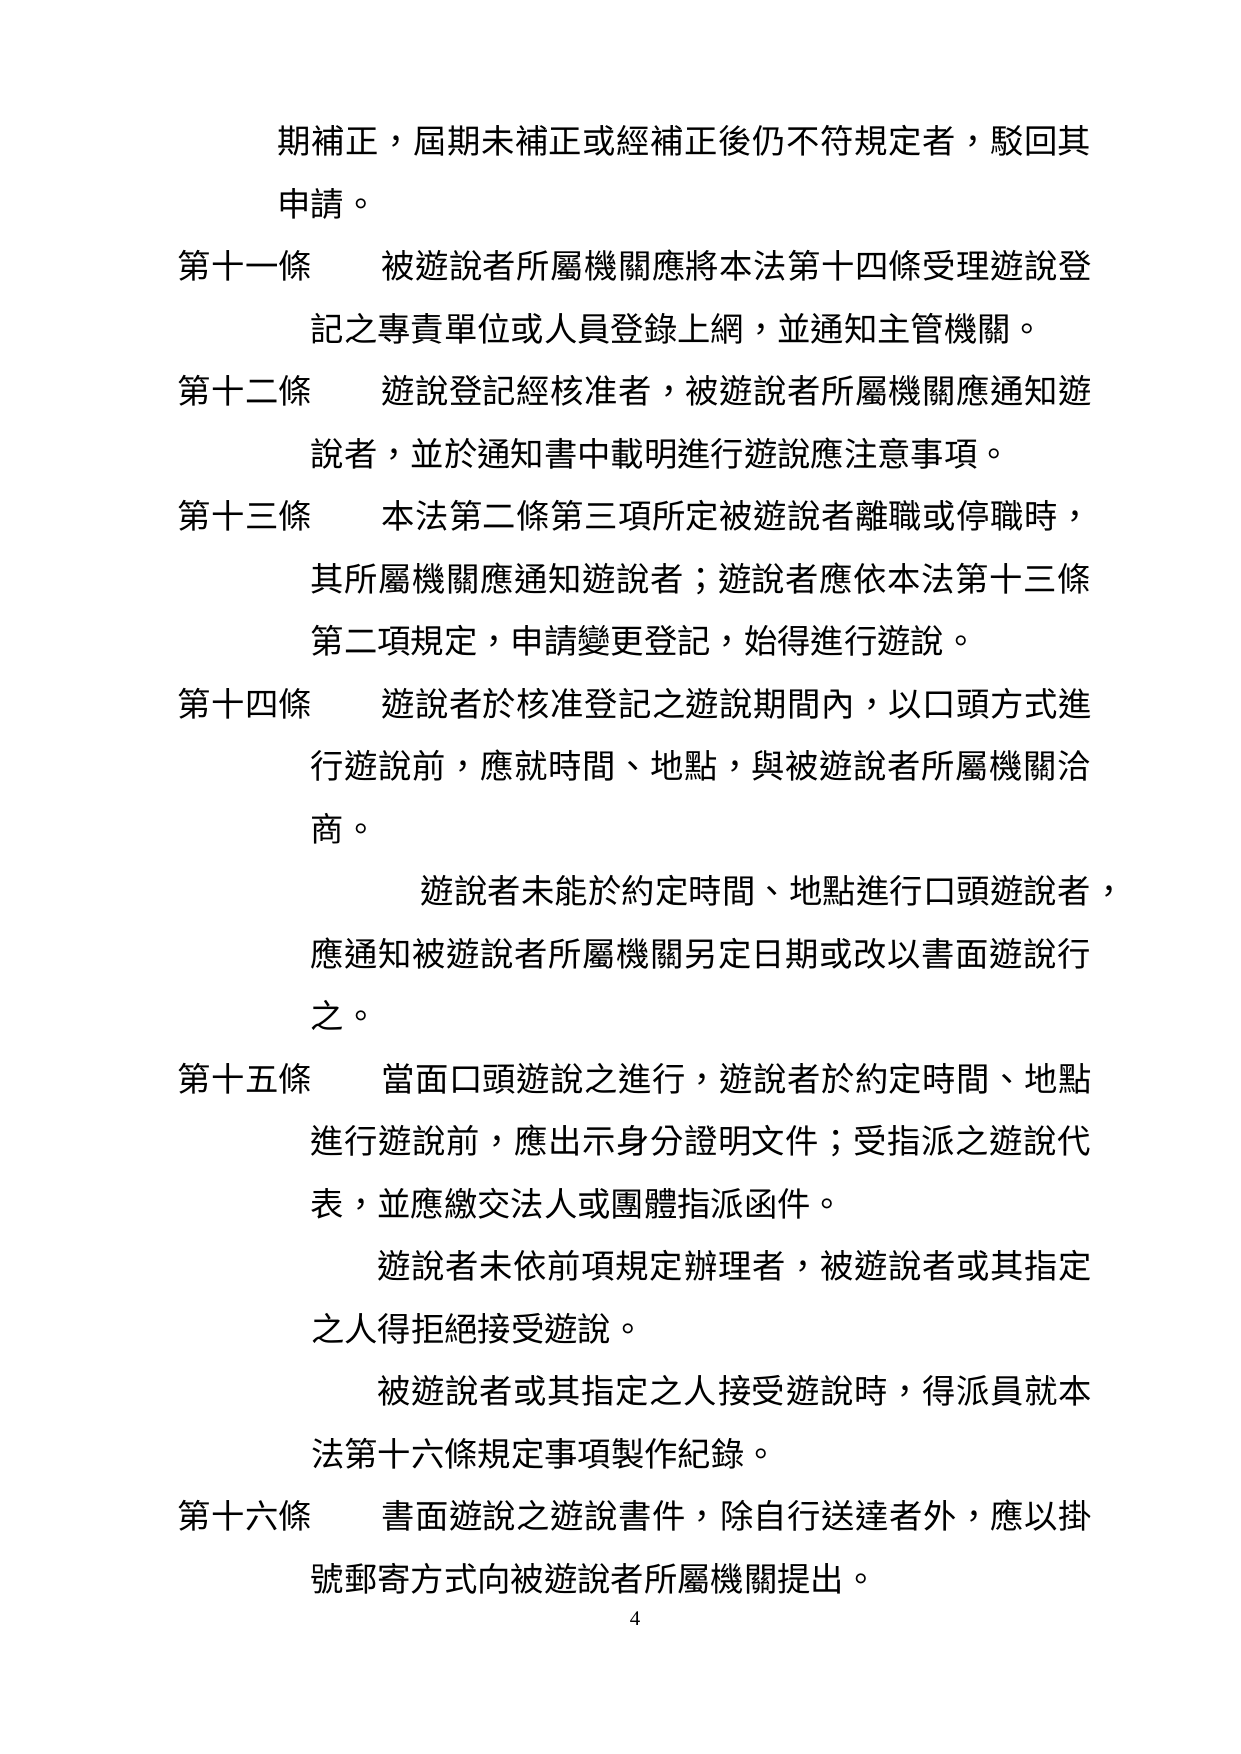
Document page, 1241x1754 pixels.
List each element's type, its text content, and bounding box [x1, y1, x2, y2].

text 第十三條 本法第二條第三項所定被遊說者離職或停職時，其所屬機關應通知遊說者；遊說者應依本法第十三條第二項規定，申請變更登記，始得進行遊說。 [177, 472, 1092, 660]
text 被遊說者或其指定之人接受遊說時，得派員就本法第十六條規定事項製作紀錄。 [311, 1347, 1092, 1472]
text 遊說者未依前項規定辦理者，被遊說者或其指定之人得拒絕接受遊說。 [311, 1222, 1092, 1347]
text 第十條 依本法第十三條第一項至第四項規定申請遊說登記，應備具之書件不全或不符規定者，被遊說者所屬機關應敘明理由，駁回其申請；其得補正者，應通知遊說者限期補正，屆期未補正或經補正後仍不符規定者，駁回其申請。 [177, 97, 1092, 222]
text 第十四條 遊說者於核准登記之遊說期間內，以口頭方式進行遊說前，應就時間、地點，與被遊說者所屬機關洽商。 [177, 660, 1092, 847]
text 遊說者未能於約定時間、地點進行口頭遊說者，應通知被遊說者所屬機關另定日期或改以書面遊說行之。 [177, 847, 1092, 1035]
text 第十二條 遊說登記經核准者，被遊說者所屬機關應通知遊說者，並於通知書中載明進行遊說應注意事項。 [177, 347, 1092, 472]
text 第十六條 書面遊說之遊說書件，除自行送達者外，應以掛號郵寄方式向被遊說者所屬機關提出。 [177, 1472, 1092, 1597]
text 第十一條 被遊說者所屬機關應將本法第十四條受理遊說登記之專責單位或人員登錄上網，並通知主管機關。 [177, 222, 1092, 347]
text 第十五條 當面口頭遊說之進行，遊說者於約定時間、地點進行遊說前，應出示身分證明文件；受指派之遊說代表，並應繳交法人或團體指派函件。 [177, 1035, 1092, 1222]
